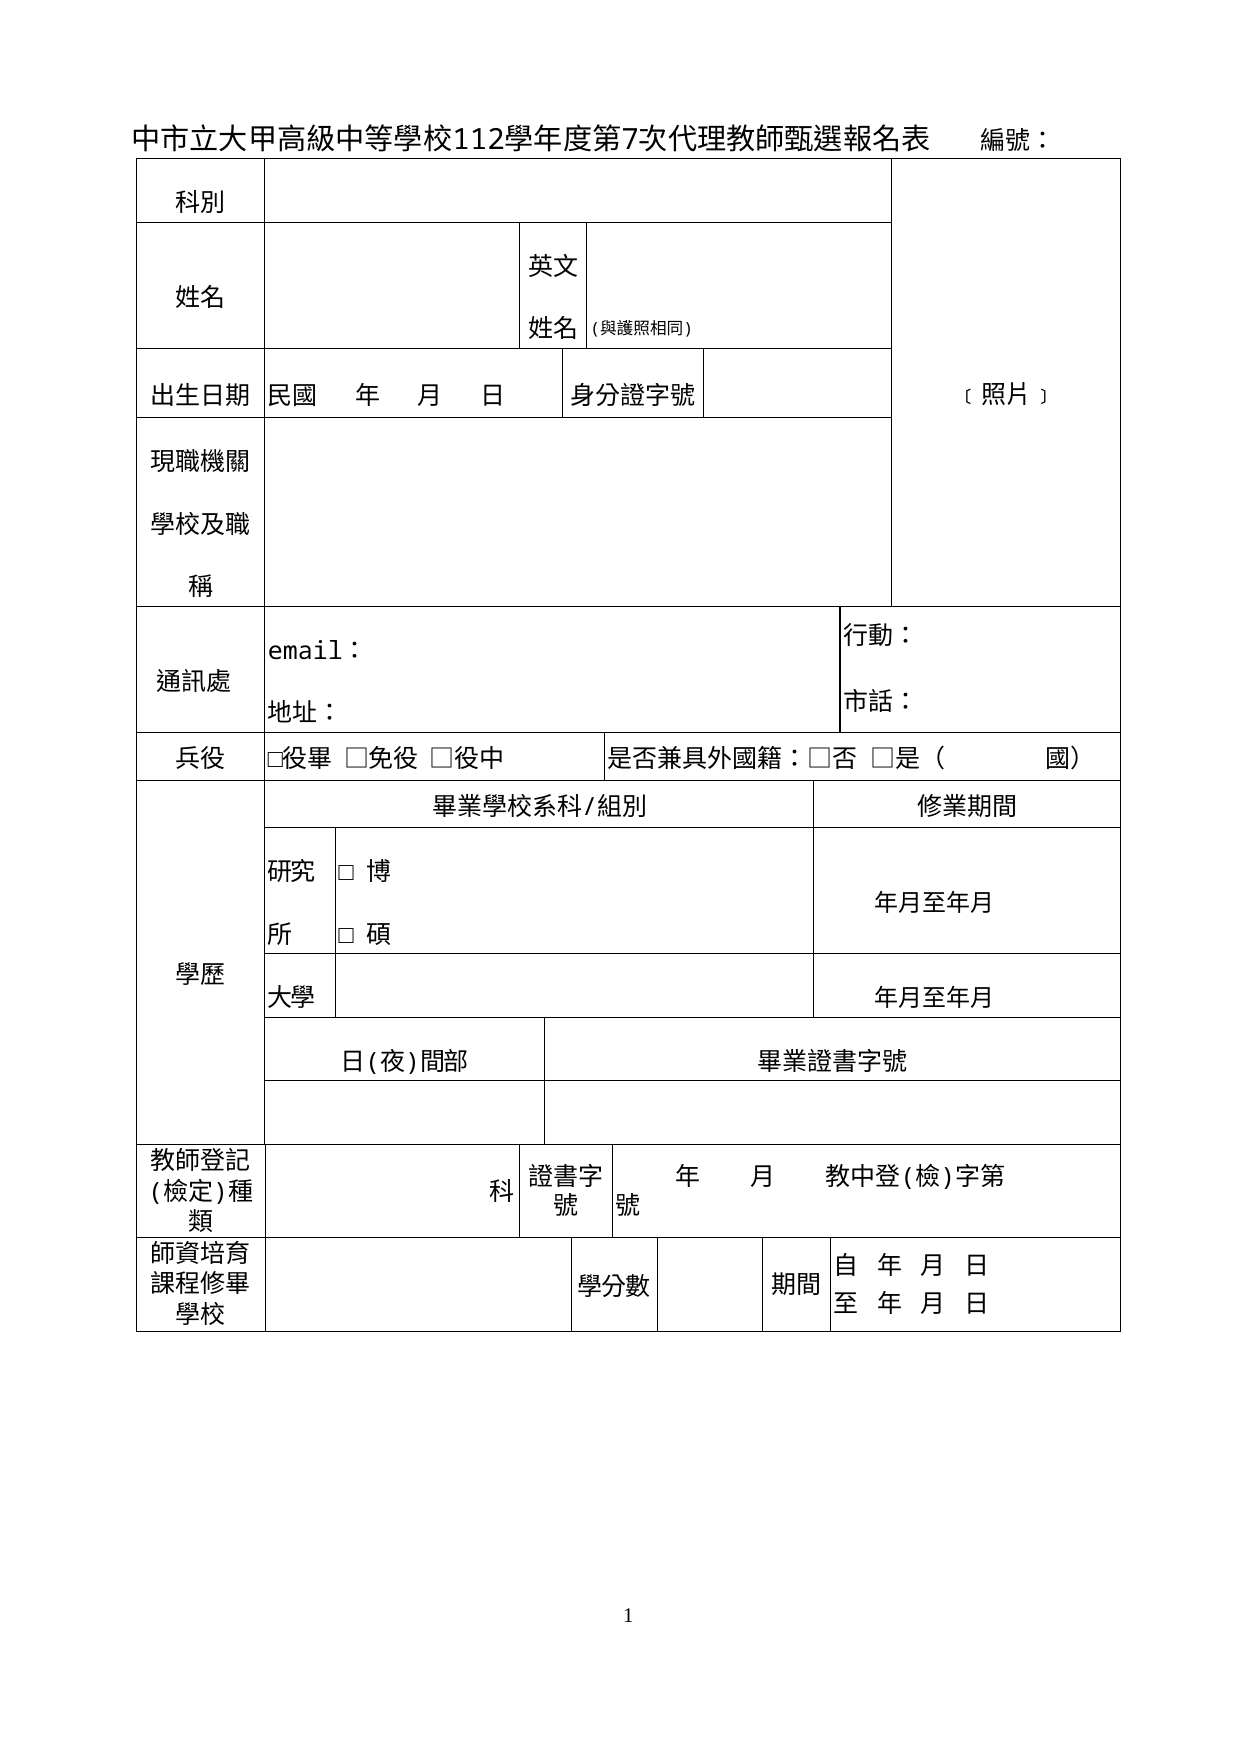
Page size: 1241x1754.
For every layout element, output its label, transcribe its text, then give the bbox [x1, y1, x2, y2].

table_cell [545, 1081, 1120, 1144]
table_cell 科 [266, 1145, 519, 1237]
table_cell [704, 349, 891, 417]
table_cell 學歷 [137, 781, 264, 1144]
table_cell [265, 418, 891, 606]
table_header ﹝照片﹞ [892, 159, 1120, 606]
table_cell 年月至年月 [814, 954, 1120, 1017]
table_cell 民國 年 月 日 [265, 349, 562, 417]
table_cell 年 月 教中登(檢)字第 號 [613, 1145, 1120, 1237]
table_cell 修業期間 [814, 781, 1120, 827]
table_cell 研究所 [265, 828, 335, 953]
table_cell [658, 1238, 762, 1331]
text 中市立大甲高級中等學校112學年度第7次代理教師甄選報名表 編號： [131, 96, 1125, 158]
table_cell 是否兼具外國籍：□否 □是（ 國） [605, 733, 1120, 780]
table_cell 日(夜)間部 [265, 1018, 544, 1080]
table_cell 大學 [265, 954, 335, 1017]
table_cell 英文 姓名 [520, 223, 586, 348]
table_cell 教師登記 (檢定)種類 [137, 1145, 265, 1237]
table_cell [266, 1238, 571, 1331]
table_cell 證書字號 [520, 1145, 612, 1237]
table_cell 現職機關 學校及職稱 [137, 418, 264, 606]
table_cell 姓名 [137, 223, 264, 348]
table_cell 畢業證書字號 [545, 1018, 1120, 1080]
table_cell email： 地址： [265, 607, 839, 732]
table_cell 年月至年月 [814, 828, 1120, 953]
table_cell [265, 223, 519, 348]
table_cell 學分數 [572, 1238, 657, 1331]
table_header 科別 [137, 159, 264, 222]
table_cell 師資培育課程修畢學校 [137, 1238, 265, 1331]
table_header [265, 159, 891, 222]
table_cell 兵役 [137, 733, 264, 780]
table_cell 出生日期 [137, 349, 264, 417]
table_cell □役畢 □免役 □役中 [265, 733, 604, 780]
table_cell 期間 [763, 1238, 830, 1331]
table_cell 畢業學校系科/組別 [265, 781, 813, 827]
table_cell (與護照相同) [587, 223, 891, 348]
table_cell [336, 954, 813, 1017]
table_cell 自 年 月 日 至 年 月 日 [831, 1238, 1120, 1331]
table_cell 行動： 市話： [841, 607, 1120, 732]
table_cell □ 博 □ 碩 [336, 828, 813, 953]
table_cell 通訊處 [137, 607, 264, 732]
table_cell 身分證字號 [563, 349, 703, 417]
table_cell [265, 1081, 544, 1144]
